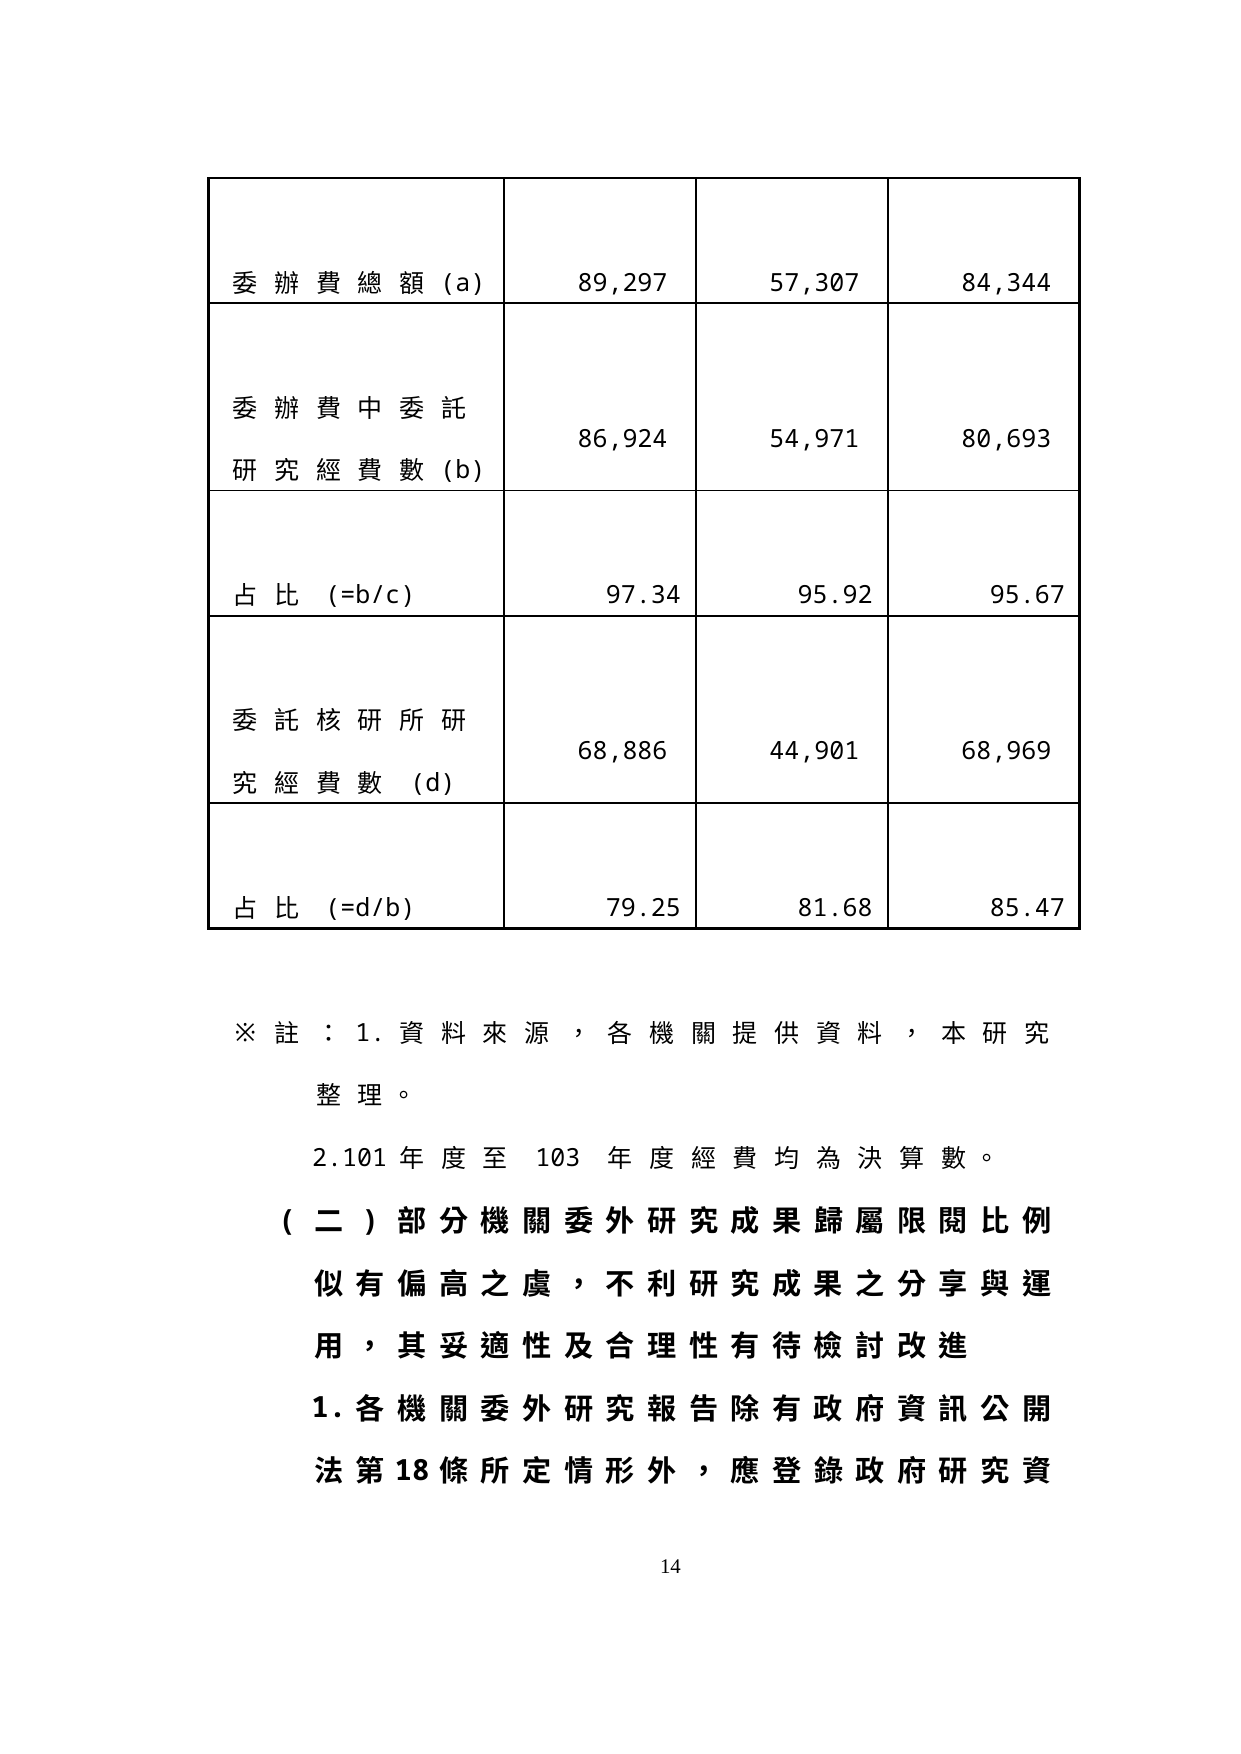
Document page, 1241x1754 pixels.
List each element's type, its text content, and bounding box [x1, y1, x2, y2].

table_cell 89,297 [505, 179, 695, 302]
table_cell 95.92 [697, 491, 887, 615]
table_cell 84,344 [889, 179, 1078, 302]
table_cell 68,969 [889, 617, 1078, 802]
table_cell 68,886 [505, 617, 695, 802]
table_cell 95.67 [889, 491, 1078, 615]
table_cell 委辦費中委託研究經費數(b) [210, 304, 503, 490]
table_cell 委託核研所研究經費數(d) [210, 617, 503, 802]
table_cell 委辦費總額(a) [210, 179, 503, 302]
table_cell 44,901 [697, 617, 887, 802]
table_cell 80,693 [889, 304, 1078, 490]
text ※註：1.資料來源，各機關提供資料，本研究整理。 [197, 990, 1058, 1115]
text 2.101年度至103年度經費均為決算數。 [271, 1115, 1058, 1177]
text 1.各機關委外研究報告除有政府資訊公開法第18條所定情形外，應登錄政府研究資訊系統及刊登於機關網頁：依政府資訊公開法第7條第1項及第2項分別規定：「下列政府資訊，…，應主動公開：…(5)施政計畫、業務統計及研究報告。」、「前項第5款所稱研究報告，指由政府機關編列預算委託專家、學者進行之報告或派赴國外從事考察、進修、研究或實習人員所提出之報告。」行政院所屬各機關委託研究計畫管理要點第8點亦規定，各機關委託研究報告全文，除有政府資訊公開法第18條所定情形外，應登錄政府研究資訊系統及刊登於機關網頁。 [271, 1365, 1058, 1490]
text (二)部分機關委外研究成果歸屬限閱比例似有偏高之虞，不利研究成果之分享與運用，其妥適性及合理性有待檢討改進 [242, 1177, 1058, 1365]
table_cell 占比(=d/b) [210, 804, 503, 927]
table_cell 占比(=b/c) [210, 491, 503, 615]
table_cell 54,971 [697, 304, 887, 490]
table_cell 85.47 [889, 804, 1078, 927]
table_cell 79.25 [505, 804, 695, 927]
table_cell 57,307 [697, 179, 887, 302]
table_cell 86,924 [505, 304, 695, 490]
table_cell 97.34 [505, 491, 695, 615]
table_cell 81.68 [697, 804, 887, 927]
